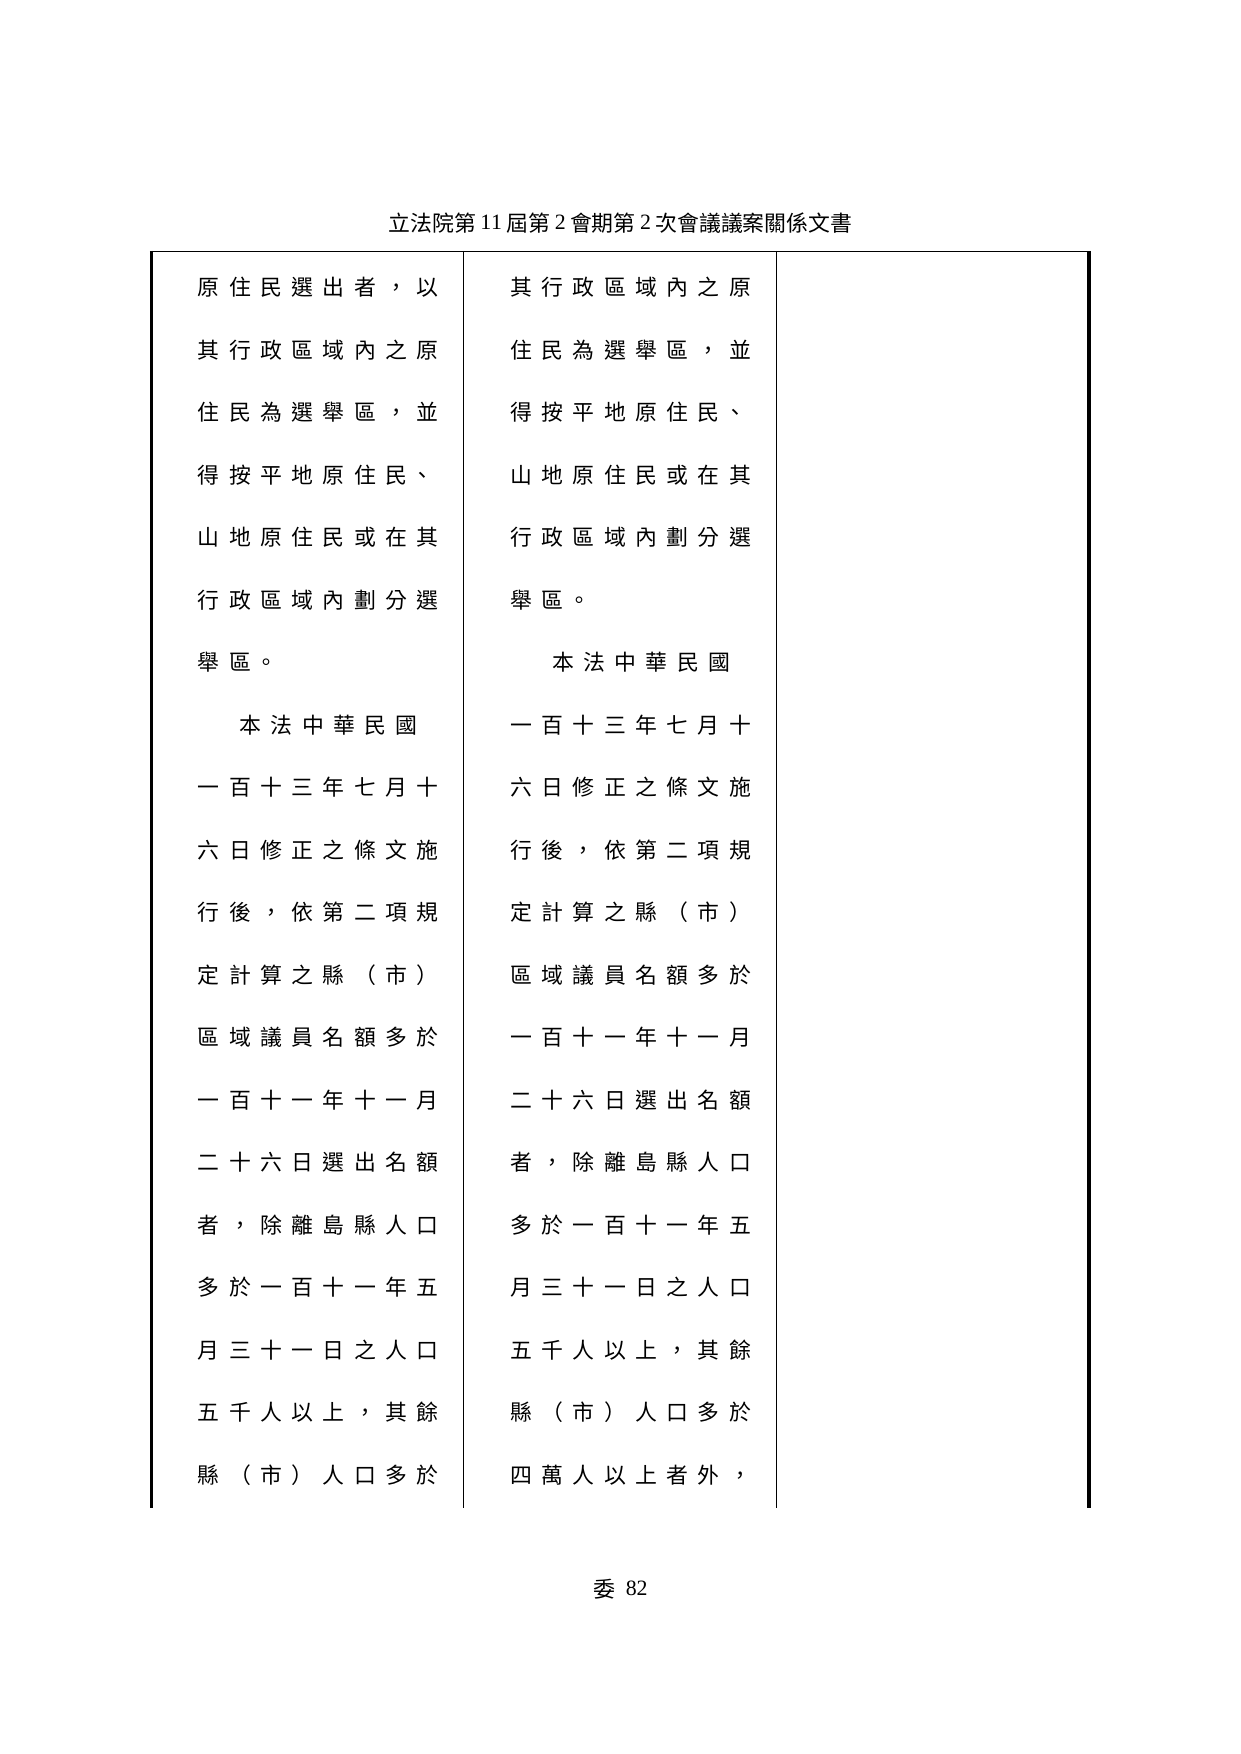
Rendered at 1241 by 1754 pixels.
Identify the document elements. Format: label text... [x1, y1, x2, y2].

table_cell 原住民選出者，以其行政區域內之原住民為選舉區，並得按平地原住民、山地原住民或在其行政區域內劃分選舉區。 本法中華民國一百十三年七月十六日修正之條文施行後，依第二項規定計算之縣（市）區域議員名額多於一百十一年十一月二十六日選出名額者，除離島縣人口多於一百十一年五月三十一日之人口五千人以上，其餘縣（市）人口多於 [153, 252, 463, 1508]
table_cell [777, 252, 1087, 1508]
table_cell 其行政區域內之原住民為選舉區，並得按平地原住民、山地原住民或在其行政區域內劃分選舉區。 本法中華民國一百十三年七月十六日修正之條文施行後，依第二項規定計算之縣（市）區域議員名額多於一百十一年十一月二十六日選出名額者，除離島縣人口多於一百十一年五月三十一日之人口五千人以上，其餘縣（市）人口多於四萬人以上者外， [464, 252, 776, 1508]
